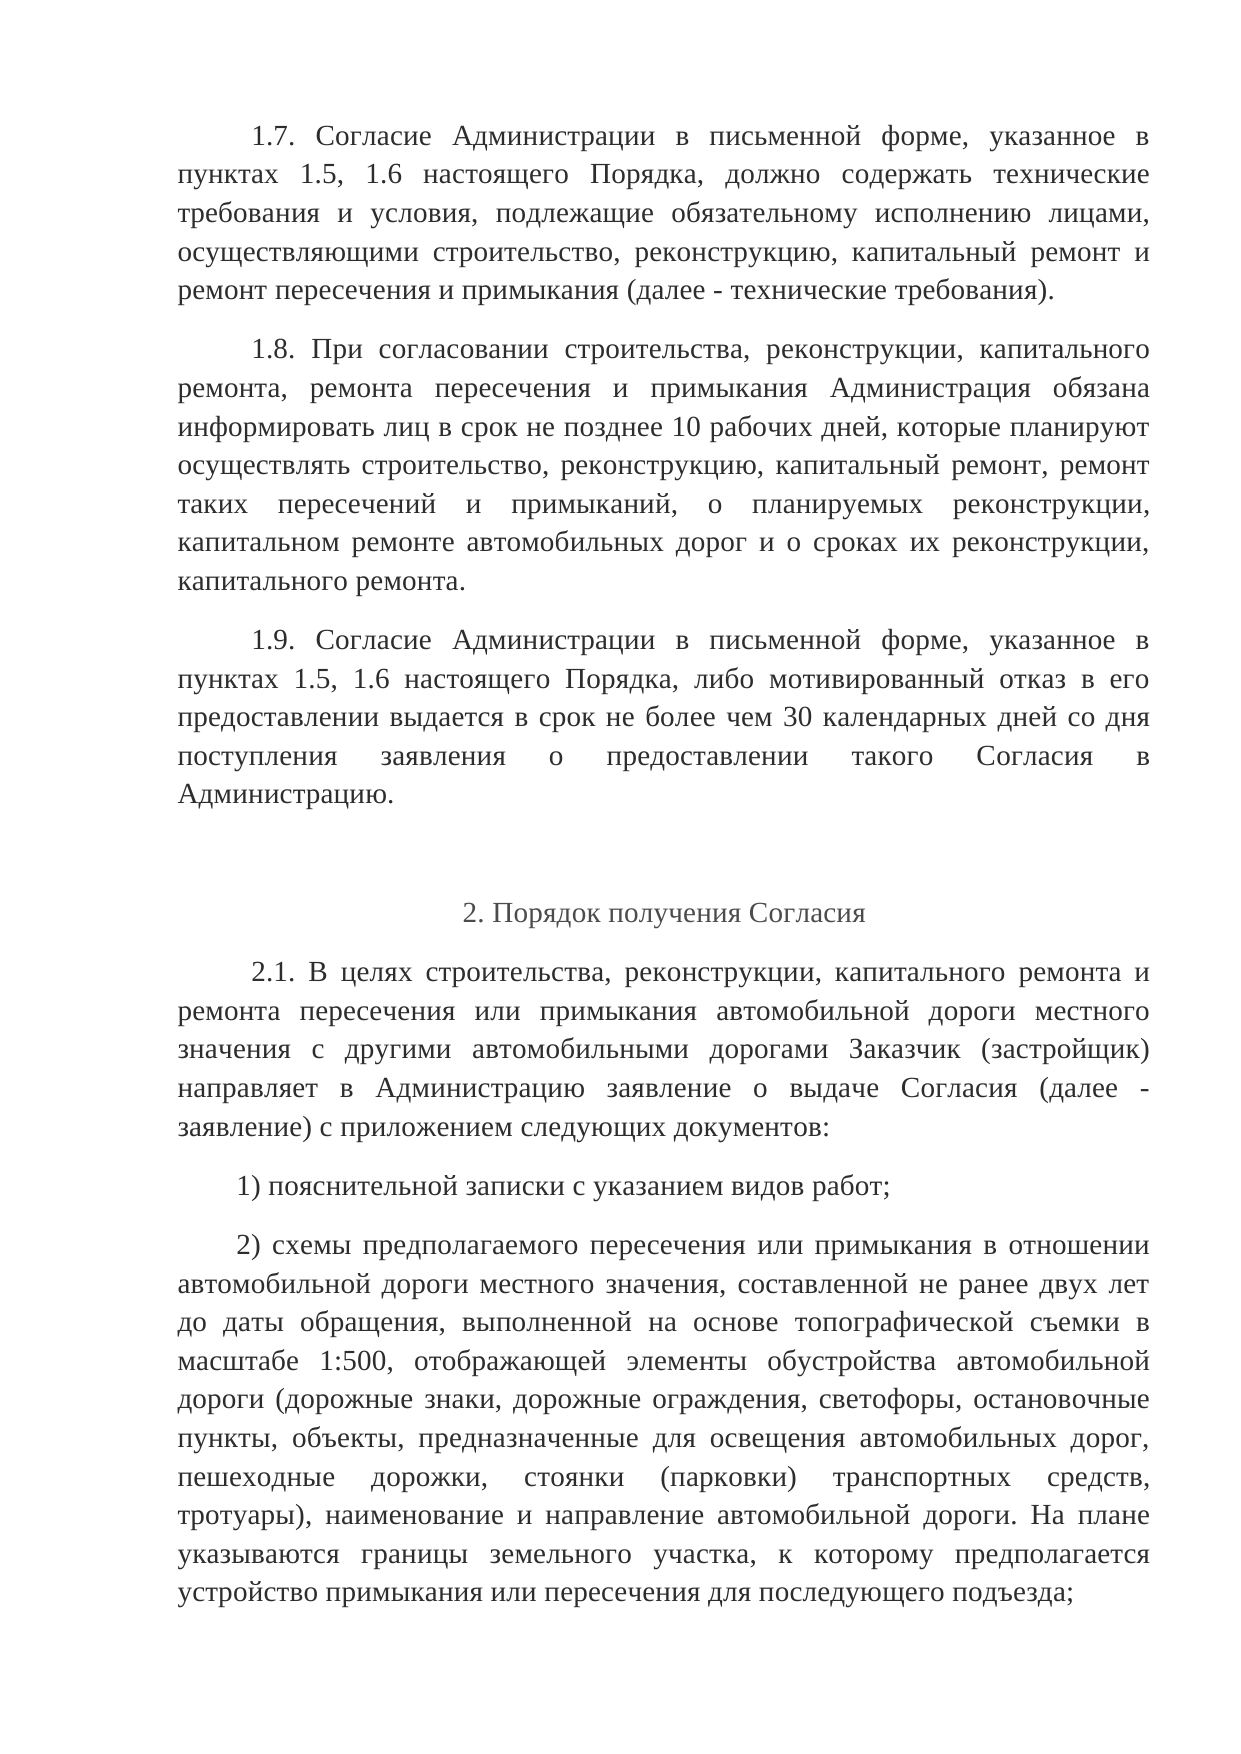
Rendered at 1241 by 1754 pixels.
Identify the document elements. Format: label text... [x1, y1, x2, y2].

text 1.8. При согласовании строительства, реконструкции, капитального ремонта, ремонта пересечения и примыкания Администрация обязана информировать лиц в срок не позднее 10 рабочих дней, которые планируют осуществлять строительство, реконструкцию, капитальный ремонт, ремонт таких пересечений и примыканий, о планируемых реконструкции, капитальном ремонте автомобильных дорог и о сроках их реконструкции, капитального ремонта. [177, 332, 1152, 596]
text 2) схемы предполагаемого пересечения или примыкания в отношении автомобильной дороги местного значения, составленной не ранее двух лет до даты обращения, выполненной на основе топографической съемки в масштабе 1:500, отображающей элементы обустройства автомобильной дороги (дорожные знаки, дорожные ограждения, светофоры, остановочные пункты, объекты, предназначенные для освещения автомобильных дорог, пешеходные дорожки, стоянки (парковки) транспортных средств, тротуары), наименование и направление автомобильной дороги. На плане указываются границы земельного участка, к которому предполагается устройство примыкания или пересечения для последующего подъезда; [177, 1227, 1152, 1608]
text 1) пояснительной записки с указанием видов работ; [177, 1168, 1152, 1202]
text 1.9. Согласие Администрации в письменной форме, указанное в пунктах 1.5, 1.6 настоящего Порядка, либо мотивированный отказ в его предоставлении выдается в срок не более чем 30 календарных дней со дня поступления заявления о предоставлении такого Согласия в Администрацию. [177, 622, 1152, 810]
subtitle 2. Порядок получения Согласия [177, 895, 1152, 929]
text 2.1. В целях строительства, реконструкции, капитального ремонта и ремонта пересечения или примыкания автомобильной дороги местного значения с другими автомобильными дорогами Заказчик (застройщик) направляет в Администрацию заявление о выдаче Согласия (далее - заявление) с приложением следующих документов: [177, 954, 1152, 1142]
text 1.7. Согласие Администрации в письменной форме, указанное в пунктах 1.5, 1.6 настоящего Порядка, должно содержать технические требования и условия, подлежащие обязательному исполнению лицами, осуществляющими строительство, реконструкцию, капитальный ремонт и ремонт пересечения и примыкания (далее - технические требования). [177, 118, 1152, 306]
